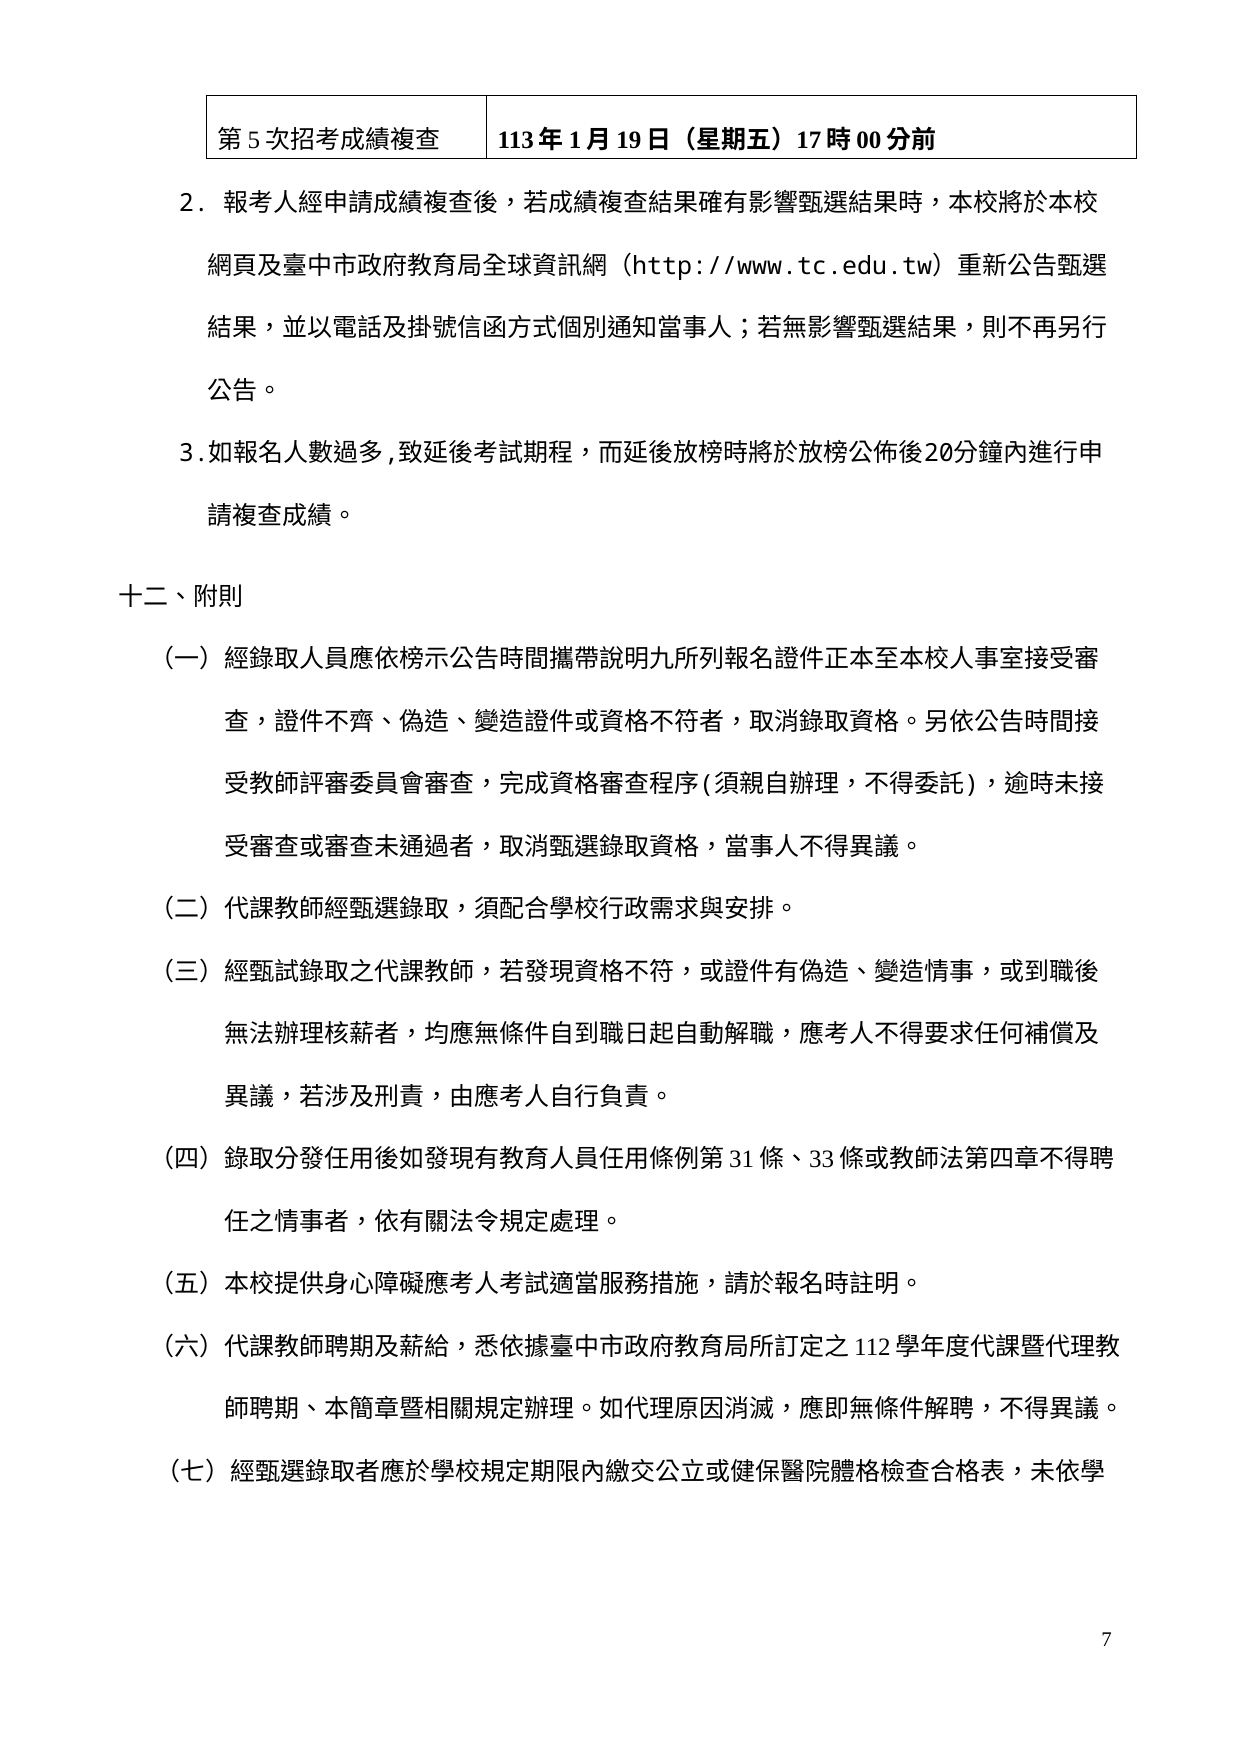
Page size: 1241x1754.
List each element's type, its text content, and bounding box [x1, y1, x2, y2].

text 2. 報考人經申請成績複查後，若成績複查結果確有影響甄選結果時，本校將於本校網頁及臺中市政府教育局全球資訊網（http://www.tc.edu.tw）重新公告甄選結果，並以電話及掛號信函方式個別通知當事人；若無影響甄選結果，則不再另行公告。 [89, 159, 1122, 409]
table_cell 第5次招考成績複查 [207, 96, 486, 158]
text （三）經甄試錄取之代課教師，若發現資格不符，或證件有偽造、變造情事，或到職後無法辦理核薪者，均應無條件自到職日起自動解職，應考人不得要求任何補償及異議，若涉及刑責，由應考人自行負責。 [149, 928, 1122, 1115]
text （五）本校提供身心障礙應考人考試適當服務措施，請於報名時註明。 [149, 1240, 1122, 1303]
text （六）代課教師聘期及薪給，悉依據臺中市政府教育局所訂定之112學年度代課暨代理教師聘期、本簡章暨相關規定辦理。如代理原因消滅，應即無條件解聘，不得異議。 [149, 1303, 1122, 1428]
text （一）經錄取人員應依榜示公告時間攜帶說明九所列報名證件正本至本校人事室接受審查，證件不齊、偽造、變造證件或資格不符者，取消錄取資格。另依公告時間接受教師評審委員會審查，完成資格審查程序(須親自辦理，不得委託)，逾時未接受審查或審查未通過者，取消甄選錄取資格，當事人不得異議。 [149, 615, 1122, 865]
text 3.如報名人數過多,致延後考試期程，而延後放榜時將於放榜公佈後20分鐘內進行申請複查成績。 [89, 409, 1122, 534]
text 十二、附則 [118, 553, 1122, 615]
text （四）錄取分發任用後如發現有教育人員任用條例第31條、33條或教師法第四章不得聘任之情事者，依有關法令規定處理。 [149, 1115, 1122, 1240]
table_cell 113年1月19日（星期五）17時00分前 [487, 96, 1136, 158]
text （七）經甄選錄取者應於學校規定期限內繳交公立或健保醫院體格檢查合格表，未依學 [149, 1428, 1122, 1490]
text （二）代課教師經甄選錄取，須配合學校行政需求與安排。 [149, 865, 1122, 928]
